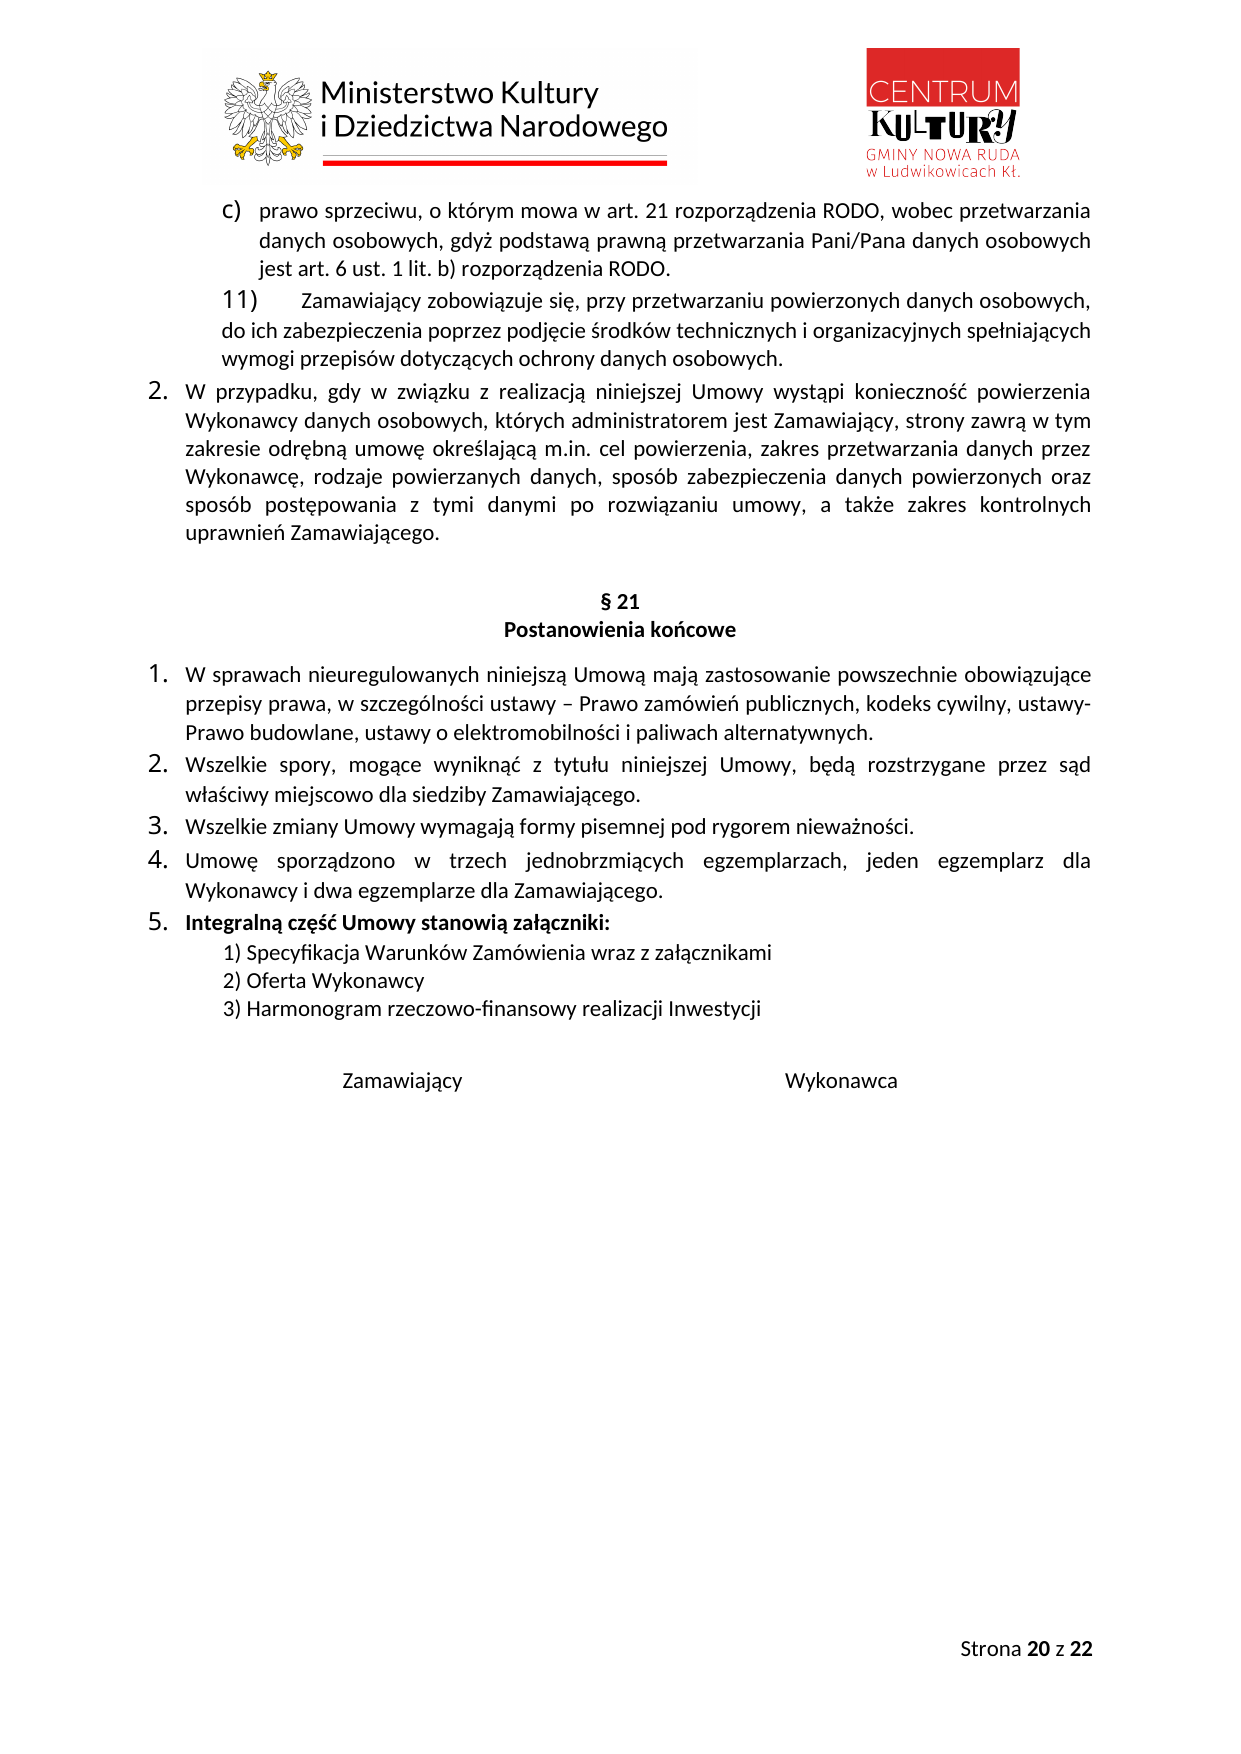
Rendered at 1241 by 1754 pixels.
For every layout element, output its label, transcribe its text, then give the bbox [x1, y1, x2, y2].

list W przypadku, gdy w związku z realizacją niniejszej Umowy wystąpi konieczność powierzenia Wykonawcy danych osobowych, których administratorem jest Zamawiający, strony zawrą w tym zakresie odrębną umowę określającą m.in. cel powierzenia, zakres przetwarzania danych przez Wykonawcę, rodzaje powierzanych danych, sposób zabezpieczenia danych powierzonych oraz sposób postępowania z tymi danymi po rozwiązaniu umowy, a także zakres kontrolnych uprawnień Zamawiającego. [148, 372, 1093, 546]
text Zamawiający Wykonawca [148, 1067, 1093, 1095]
list Wszelkie spory, mogące wyniknąć z tytułu niniejszej Umowy, będą rozstrzygane przez sąd właściwy miejscowo dla siedziby Zamawiającego. [148, 746, 1093, 808]
list Integralną część Umowy stanowią załączniki: [148, 904, 1093, 938]
list Wszelkie zmiany Umowy wymagają formy pisemnej pod rygorem nieważności. [148, 808, 1093, 842]
text § 21 [148, 587, 1093, 615]
list Umowę sporządzono w trzech jednobrzmiących egzemplarzach, jeden egzemplarz dla Wykonawcy i dwa egzemplarze dla Zamawiającego. [148, 842, 1093, 904]
list 2) Oferta Wykonawcy [223, 966, 1093, 994]
list Zamawiający zobowiązuje się, przy przetwarzaniu powierzonych danych osobowych, do ich zabezpieczenia poprzez podjęcie środków technicznych i organizacyjnych spełniających wymogi przepisów dotyczących ochrony danych osobowych. [221, 282, 1093, 372]
list 3) Harmonogram rzeczowo-finansowy realizacji Inwestycji [223, 994, 1093, 1022]
text Postanowienia końcowe [148, 615, 1093, 643]
list 1) Specyfikacja Warunków Zamówienia wraz z załącznikami [223, 938, 1093, 966]
list W sprawach nieuregulowanych niniejszą Umową mają zastosowanie powszechnie obowiązujące przepisy prawa, w szczególności ustawy – Prawo zamówień publicznych, kodeks cywilny, ustawy- Prawo budowlane, ustawy o elektromobilności i paliwach alternatywnych. [148, 656, 1093, 746]
list prawo sprzeciwu, o którym mowa w art. 21 rozporządzenia RODO, wobec przetwarzania danych osobowych, gdyż podstawą prawną przetwarzania Pani/Pana danych osobowych jest art. 6 ust. 1 lit. b) rozporządzenia RODO. [221, 118, 1093, 282]
